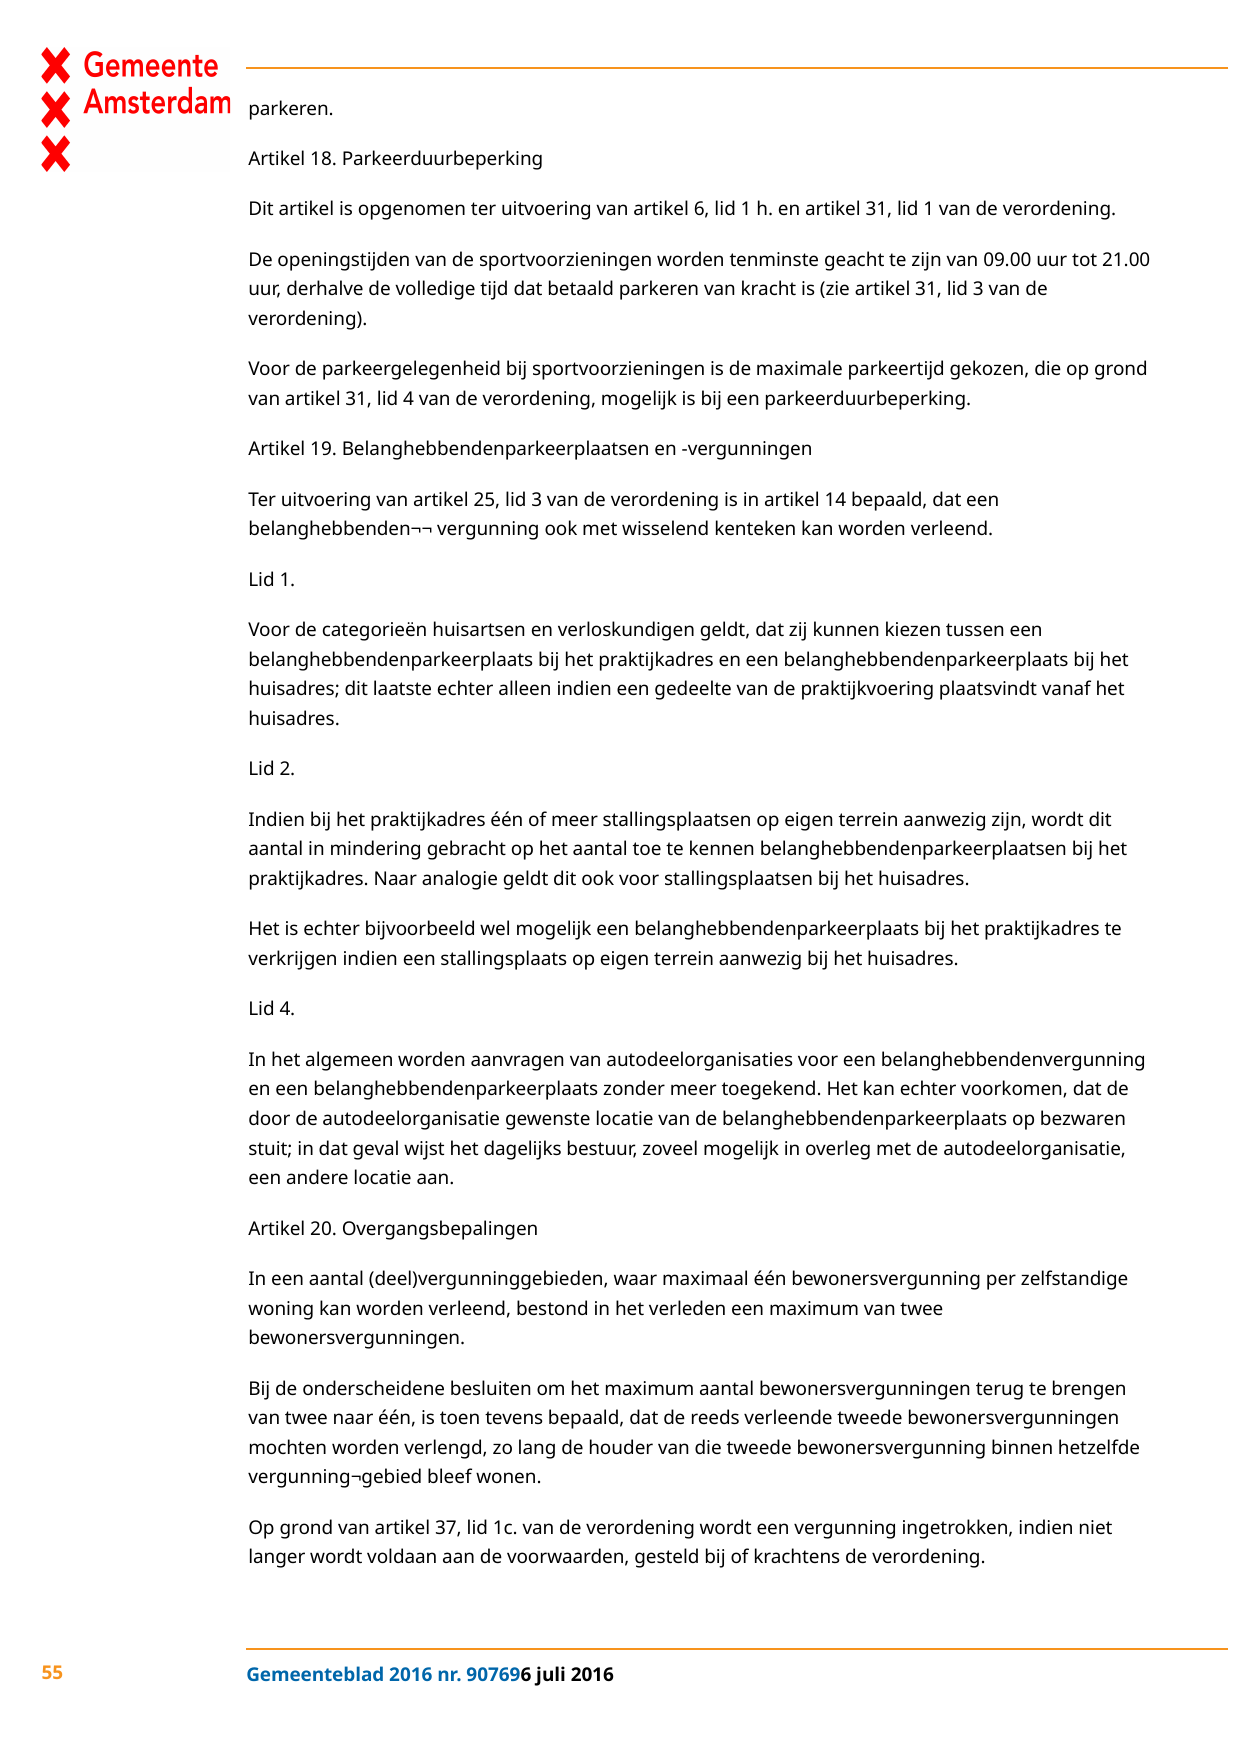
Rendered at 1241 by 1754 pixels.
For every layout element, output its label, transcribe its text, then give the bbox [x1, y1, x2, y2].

text Indien bij het praktijkadres één of meer stallingsplaatsen op eigen terrein aanwezig zijn, wordt dit aantal in mindering gebracht op het aantal toe te kennen belanghebbendenparkeerplaatsen bij het praktijkadres. Naar analogie geldt dit ook voor stallingsplaatsen bij het huisadres. [248, 806, 1152, 891]
text Lid 4. [248, 996, 1152, 1021]
text Lid 1. [248, 566, 1152, 592]
text In een aantal (deel)vergunninggebieden, waar maximaal één bewonersvergunning per zelfstandige woning kan worden verleend, bestond in het verleden een maximum van twee bewonersvergunningen. [248, 1265, 1152, 1350]
text Op grond van artikel 37, lid 1c. van de verordening wordt een vergunning ingetrokken, indien niet langer wordt voldaan aan de voorwaarden, gesteld bij of krachtens de verordening. [248, 1514, 1152, 1569]
picture [41, 47, 231, 172]
text Artikel 18. Parkeerduurbeperking [248, 145, 1152, 171]
text De openingstijden van de sportvoorzieningen worden tenminste geacht te zijn van 09.00 uur tot 21.00 uur, derhalve de volledige tijd dat betaald parkeren van kracht is (zie artikel 31, lid 3 van de verordening). [248, 246, 1152, 331]
text Voor de parkeergelegenheid bij sportvoorzieningen is de maximale parkeertijd gekozen, die op grond van artikel 31, lid 4 van de verordening, mogelijk is bij een parkeerduurbeperking. [248, 356, 1152, 411]
text In het algemeen worden aanvragen van autodeelorganisaties voor een belanghebbendenvergunning en een belanghebbendenparkeerplaats zonder meer toegekend. Het kan echter voorkomen, dat de door de autodeelorganisatie gewenste locatie van de belanghebbendenparkeerplaats op bezwaren stuit; in dat geval wijst het dagelijks bestuur, zoveel mogelijk in overleg met de autodeelorganisatie, een andere locatie aan. [248, 1046, 1152, 1190]
text Lid 2. [248, 756, 1152, 781]
text Ter uitvoering van artikel 25, lid 3 van de verordening is in artikel 14 bepaald, dat een belanghebbenden¬¬ vergunning ook met wisselend kenteken kan worden verleend. [248, 486, 1152, 541]
text Dit artikel is opgenomen ter uitvoering van artikel 6, lid 1 h. en artikel 31, lid 1 van de verordening. [248, 196, 1152, 221]
text Artikel 20. Overgangsbepalingen [248, 1215, 1152, 1241]
text Voor de categorieën huisartsen en verloskundigen geldt, dat zij kunnen kiezen tussen een belanghebbendenparkeerplaats bij het praktijkadres en een belanghebbendenparkeerplaats bij het huisadres; dit laatste echter alleen indien een gedeelte van de praktijkvoering plaatsvindt vanaf het huisadres. [248, 616, 1152, 731]
text Bij de onderscheidene besluiten om het maximum aantal bewonersvergunningen terug te brengen van twee naar één, is toen tevens bepaald, dat de reeds verleende tweede bewonersvergunningen mochten worden verlengd, zo lang de houder van die tweede bewonersvergunning binnen hetzelfde vergunning¬gebied bleef wonen. [248, 1375, 1152, 1489]
text parkeren. [248, 95, 1152, 121]
text Het is echter bijvoorbeeld wel mogelijk een belanghebbendenparkeerplaats bij het praktijkadres te verkrijgen indien een stallingsplaats op eigen terrein aanwezig bij het huisadres. [248, 916, 1152, 971]
text Artikel 19. Belanghebbendenparkeerplaatsen en -vergunningen [248, 436, 1152, 461]
